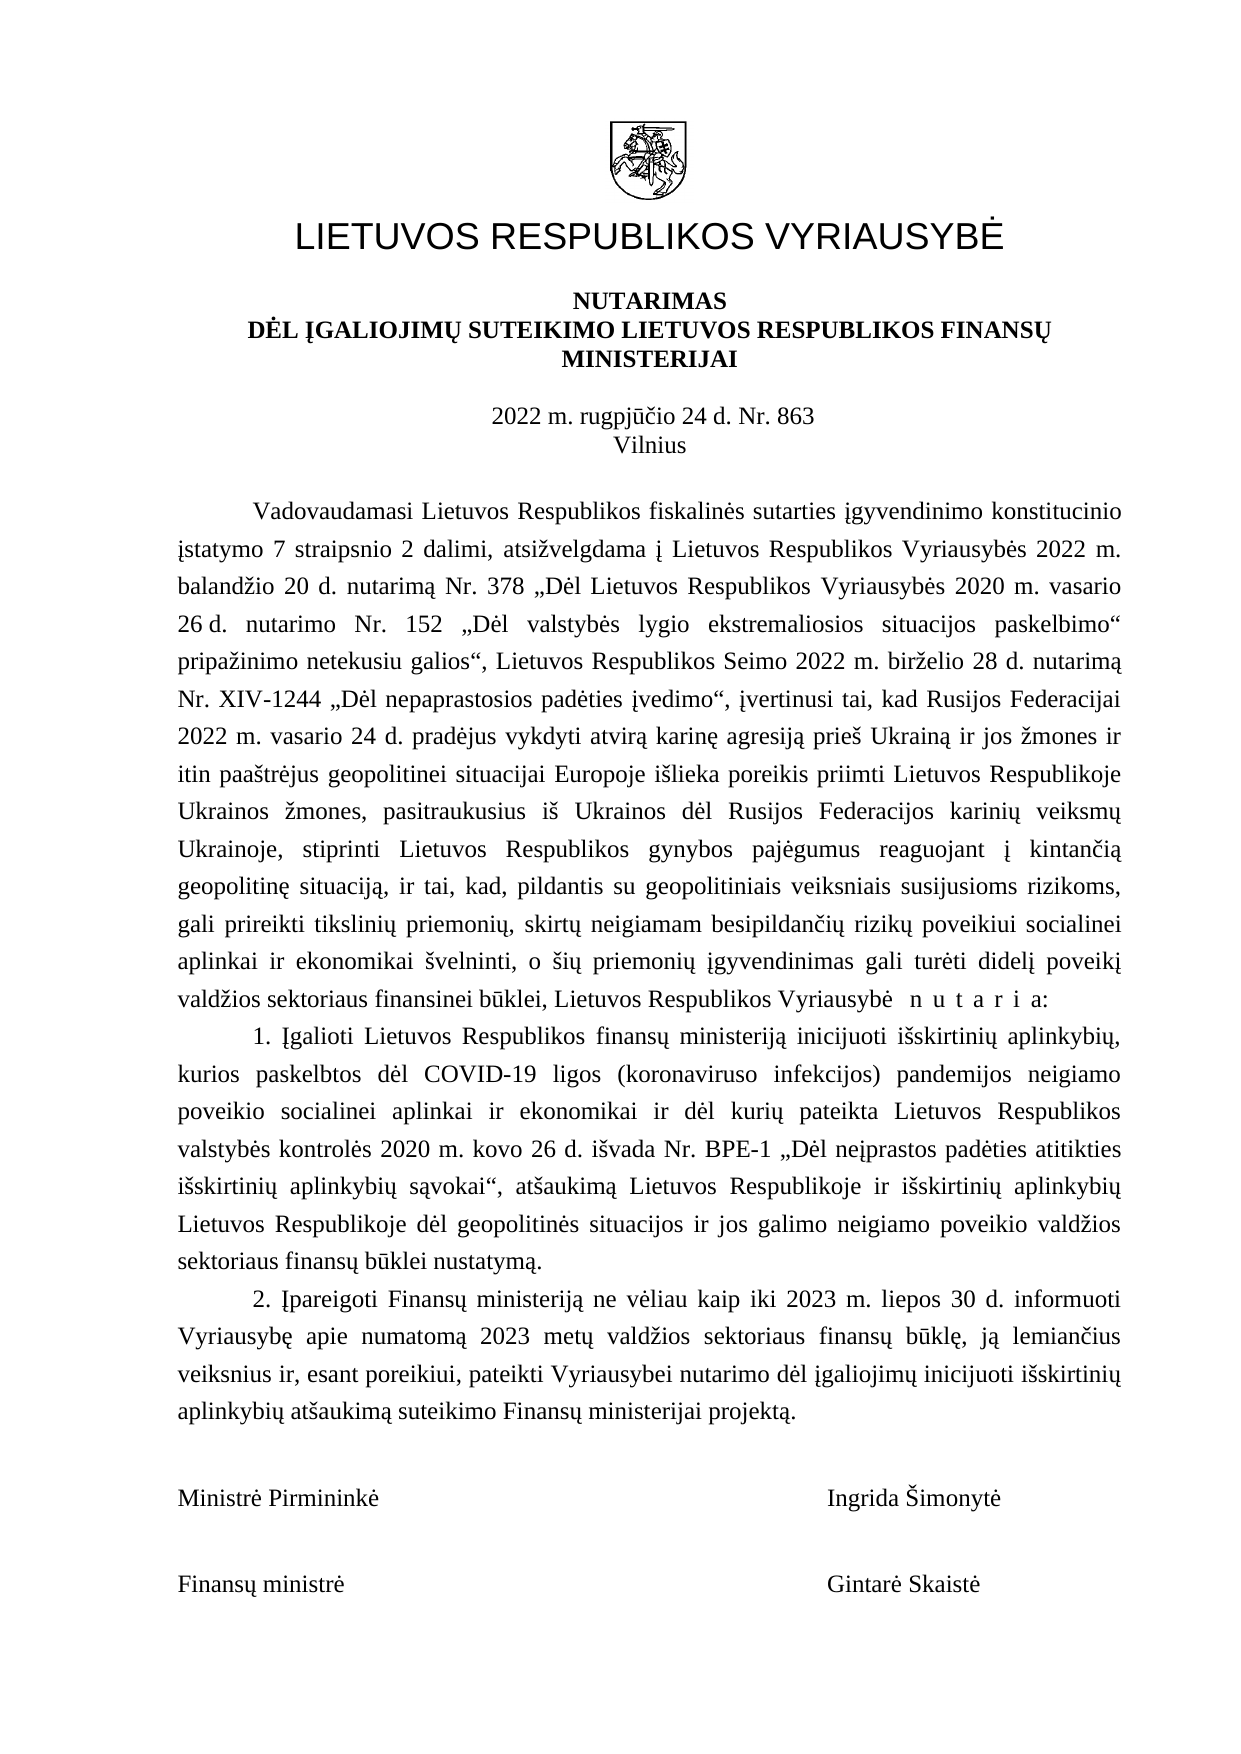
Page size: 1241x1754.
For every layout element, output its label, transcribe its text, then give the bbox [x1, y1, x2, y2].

text nutarimas [177, 286, 1122, 315]
text Vadovaudamasi Lietuvos Respublikos fiskalinės sutarties įgyvendinimo konstitucinio įstatymo 7 straipsnio 2 dalimi, atsižvelgdama į Lietuvos Respublikos Vyriausybės 2022 m. balandžio 20 d. nutarimą Nr. 378 „Dėl Lietuvos Respublikos Vyriausybės 2020 m. vasario 26 d. nutarimo Nr. 152 „Dėl valstybės lygio ekstremaliosios situacijos paskelbimo“ pripažinimo netekusiu galios“, Lietuvos Respublikos Seimo 2022 m. birželio 28 d. nutarimą Nr. XIV-1244 „Dėl nepaprastosios padėties įvedimo“, įvertinusi tai, kad Rusijos Federacijai 2022 m. vasario 24 d. pradėjus vykdyti atvirą karinę agresiją prieš Ukrainą ir jos žmones ir itin paaštrėjus geopolitinei situacijai Europoje išlieka poreikis priimti Lietuvos Respublikoje Ukrainos žmones, pasitraukusius iš Ukrainos dėl Rusijos Federacijos karinių veiksmų Ukrainoje, stiprinti Lietuvos Respublikos gynybos pajėgumus reaguojant į kintančią geopolitinę situaciją, ir tai, kad, pildantis su geopolitiniais veiksniais susijusioms rizikoms, gali prireikti tikslinių priemonių, skirtų neigiamam besipildančių rizikų poveikiui socialinei aplinkai ir ekonomikai švelninti, o šių priemonių įgyvendinimas gali turėti didelį poveikį valdžios sektoriaus finansinei būklei, Lietuvos Respublikos Vyriausybė nutaria: [177, 488, 1122, 1013]
text Ministrė Pirmininkė Ingrida Šimonytė [177, 1483, 1122, 1511]
text 1. Įgalioti Lietuvos Respublikos finansų ministeriją inicijuoti išskirtinių aplinkybių, kurios paskelbtos dėl COVID-19 ligos (koronaviruso infekcijos) pandemijos neigiamo poveikio socialinei aplinkai ir ekonomikai ir dėl kurių pateikta Lietuvos Respublikos valstybės kontrolės 2020 m. kovo 26 d. išvada Nr. BPE-1 „Dėl neįprastos padėties atitikties išskirtinių aplinkybių sąvokai“, atšaukimą Lietuvos Respublikoje ir išskirtinių aplinkybių Lietuvos Respublikoje dėl geopolitinės situacijos ir jos galimo neigiamo poveikio valdžios sektoriaus finansų būklei nustatymą. [177, 1013, 1122, 1275]
text DĖL ĮGALIOJIMŲ SUTEIKIMO LIETUVOS RESPUBLIKOS FINANSŲ MINISTERIJAI [177, 315, 1122, 373]
text 2. Įpareigoti Finansų ministeriją ne vėliau kaip iki 2023 m. liepos 30 d. informuoti Vyriausybę apie numatomą 2023 metų valdžios sektoriaus finansų būklę, ją lemiančius veiksnius ir, esant poreikiui, pateikti Vyriausybei nutarimo dėl įgaliojimų inicijuoti išskirtinių aplinkybių atšaukimą suteikimo Finansų ministerijai projektą. [177, 1275, 1122, 1425]
text 2022 m. rugpjūčio 24 d. Nr. 863 [177, 401, 1122, 430]
text Finansų ministrė Gintarė Skaistė [177, 1569, 1122, 1598]
text Lietuvos Respublikos Vyriausybė [177, 214, 1122, 258]
text Vilnius [177, 430, 1122, 459]
